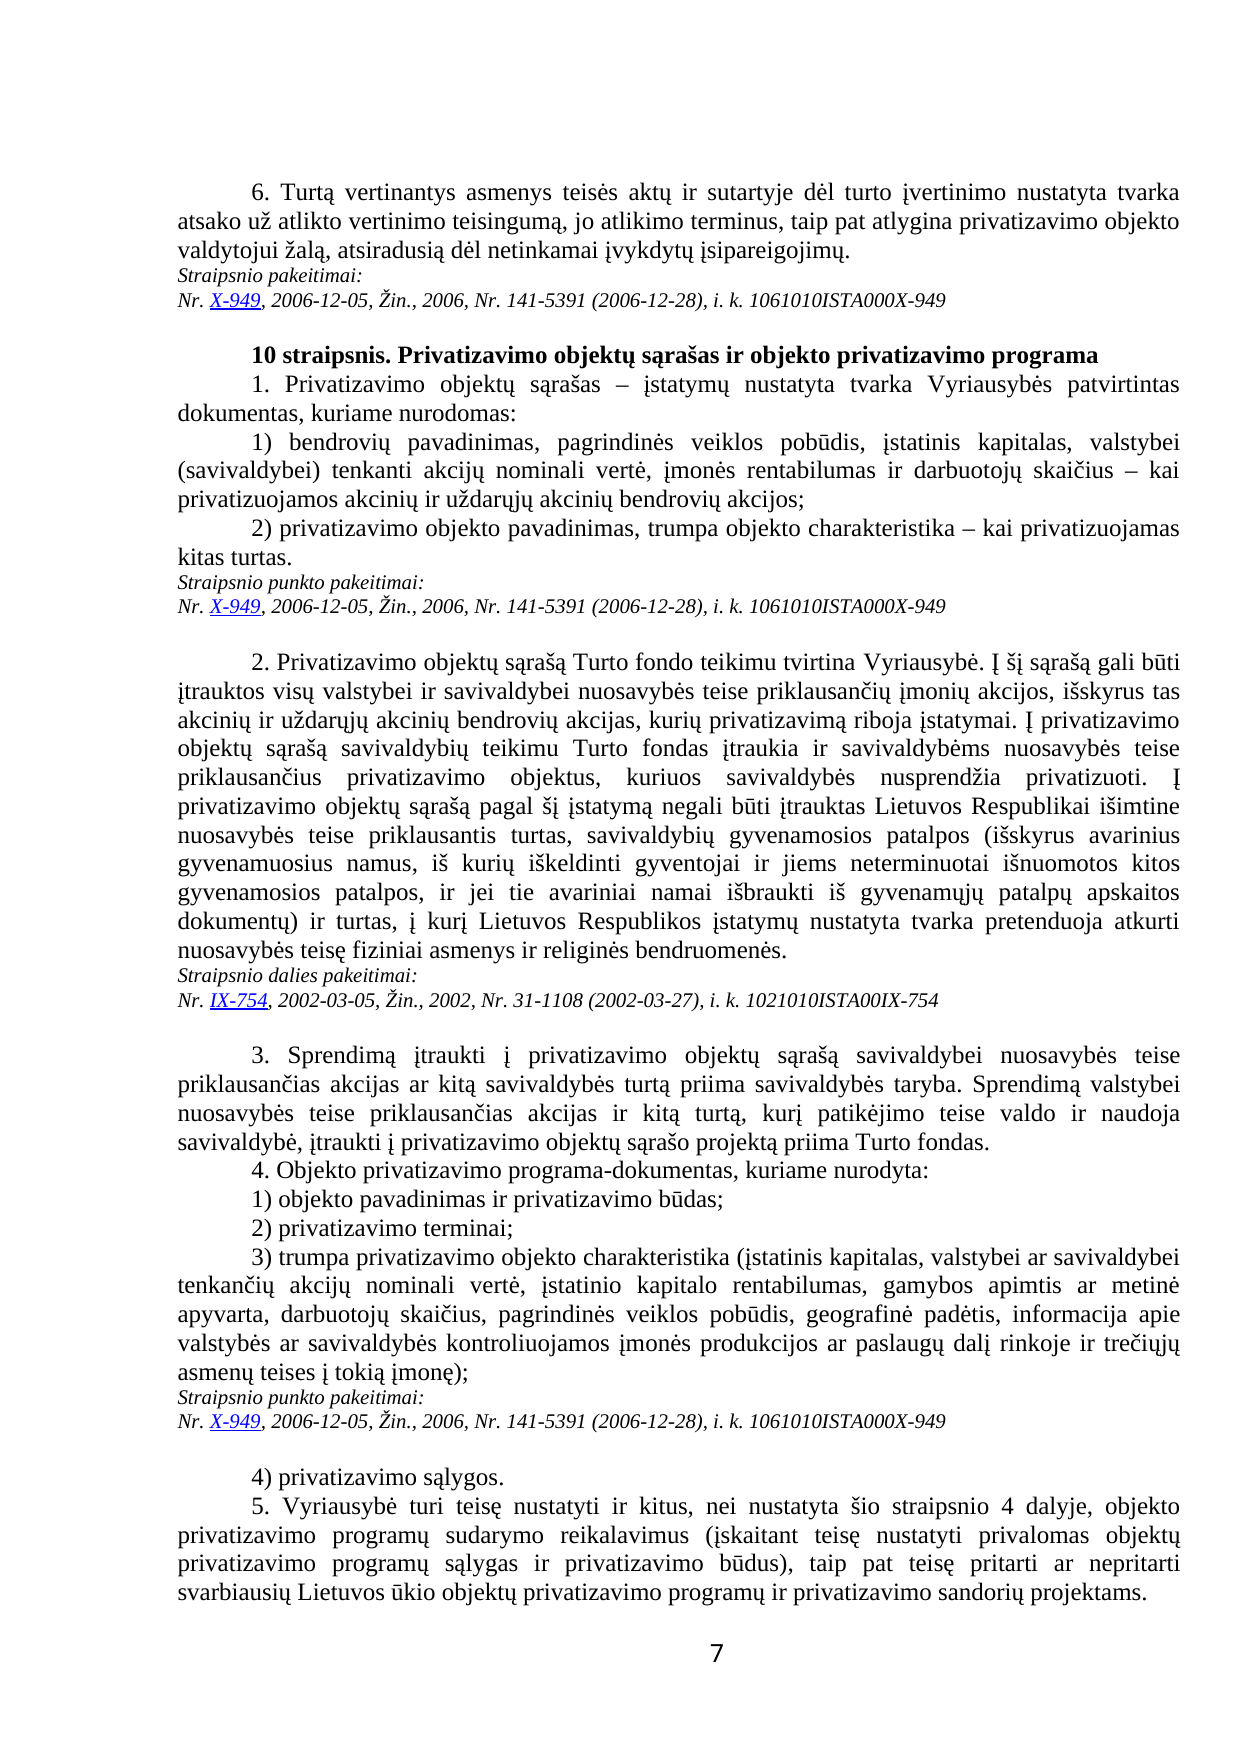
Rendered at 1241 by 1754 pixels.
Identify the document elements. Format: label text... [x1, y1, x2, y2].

text 2) privatizavimo terminai; [177, 1213, 1181, 1242]
text 2) privatizavimo objekto pavadinimas, trumpa objekto charakteristika – kai privatizuojamas kitas turtas. [177, 513, 1181, 570]
text Straipsnio punkto pakeitimai: [177, 1385, 1181, 1409]
text 1) objekto pavadinimas ir privatizavimo būdas; [177, 1184, 1181, 1213]
text Straipsnio pakeitimai: [177, 263, 1181, 287]
text 4. Objekto privatizavimo programa-dokumentas, kuriame nurodyta: [177, 1155, 1181, 1184]
text 3. Sprendimą įtraukti į privatizavimo objektų sąrašą savivaldybei nuosavybės teise priklausančias akcijas ar kitą savivaldybės turtą priima savivaldybės taryba. Sprendimą valstybei nuosavybės teise priklausančias akcijas ir kitą turtą, kurį patikėjimo teise valdo ir naudoja savivaldybė, įtraukti į privatizavimo objektų sąrašo projektą priima Turto fondas. [177, 1040, 1181, 1155]
text 4) privatizavimo sąlygos. [177, 1462, 1181, 1491]
text Nr. X-949, 2006-12-05, Žin., 2006, Nr. 141-5391 (2006-12-28), i. k. 1061010ISTA000X-949 [177, 287, 1181, 312]
text Straipsnio punkto pakeitimai: [177, 570, 1181, 594]
text 3) trumpa privatizavimo objekto charakteristika (įstatinis kapitalas, valstybei ar savivaldybei tenkančių akcijų nominali vertė, įstatinio kapitalo rentabilumas, gamybos apimtis ar metinė apyvarta, darbuotojų skaičius, pagrindinės veiklos pobūdis, geografinė padėtis, informacija apie valstybės ar savivaldybės kontroliuojamos įmonės produkcijos ar paslaugų dalį rinkoje ir trečiųjų asmenų teises į tokią įmonę); [177, 1242, 1181, 1385]
text 6. Turtą vertinantys asmenys teisės aktų ir sutartyje dėl turto įvertinimo nustatyta tvarka atsako už atlikto vertinimo teisingumą, jo atlikimo terminus, taip pat atlygina privatizavimo objekto valdytojui žalą, atsiradusią dėl netinkamai įvykdytų įsipareigojimų. [177, 177, 1181, 263]
text 1. Privatizavimo objektų sąrašas – įstatymų nustatyta tvarka Vyriausybės patvirtintas dokumentas, kuriame nurodomas: [177, 369, 1181, 427]
text Nr. IX-754, 2002-03-05, Žin., 2002, Nr. 31-1108 (2002-03-27), i. k. 1021010ISTA00IX-754 [177, 987, 1181, 1012]
text 2. Privatizavimo objektų sąrašą Turto fondo teikimu tvirtina Vyriausybė. Į šį sąrašą gali būti įtrauktos visų valstybei ir savivaldybei nuosavybės teise priklausančių įmonių akcijos, išskyrus tas akcinių ir uždarųjų akcinių bendrovių akcijas, kurių privatizavimą riboja įstatymai. Į privatizavimo objektų sąrašą savivaldybių teikimu Turto fondas įtraukia ir savivaldybėms nuosavybės teise priklausančius privatizavimo objektus, kuriuos savivaldybės nusprendžia privatizuoti. Į privatizavimo objektų sąrašą pagal šį įstatymą negali būti įtrauktas Lietuvos Respublikai išimtine nuosavybės teise priklausantis turtas, savivaldybių gyvenamosios patalpos (išskyrus avarinius gyvenamuosius namus, iš kurių iškeldinti gyventojai ir jiems neterminuotai išnuomotos kitos gyvenamosios patalpos, ir jei tie avariniai namai išbraukti iš gyvenamųjų patalpų apskaitos dokumentų) ir turtas, į kurį Lietuvos Respublikos įstatymų nustatyta tvarka pretenduoja atkurti nuosavybės teisę fiziniai asmenys ir religinės bendruomenės. [177, 647, 1181, 963]
text Nr. X-949, 2006-12-05, Žin., 2006, Nr. 141-5391 (2006-12-28), i. k. 1061010ISTA000X-949 [177, 594, 1181, 618]
text 1) bendrovių pavadinimas, pagrindinės veiklos pobūdis, įstatinis kapitalas, valstybei (savivaldybei) tenkanti akcijų nominali vertė, įmonės rentabilumas ir darbuotojų skaičius – kai privatizuojamos akcinių ir uždarųjų akcinių bendrovių akcijos; [177, 427, 1181, 513]
text 10 straipsnis. Privatizavimo objektų sąrašas ir objekto privatizavimo programa [177, 340, 1181, 369]
text Straipsnio dalies pakeitimai: [177, 963, 1181, 987]
text 5. Vyriausybė turi teisę nustatyti ir kitus, nei nustatyta šio straipsnio 4 dalyje, objekto privatizavimo programų sudarymo reikalavimus (įskaitant teisę nustatyti privalomas objektų privatizavimo programų sąlygas ir privatizavimo būdus), taip pat teisę pritarti ar nepritarti svarbiausių Lietuvos ūkio objektų privatizavimo programų ir privatizavimo sandorių projektams. [177, 1491, 1181, 1606]
text Nr. X-949, 2006-12-05, Žin., 2006, Nr. 141-5391 (2006-12-28), i. k. 1061010ISTA000X-949 [177, 1409, 1181, 1433]
